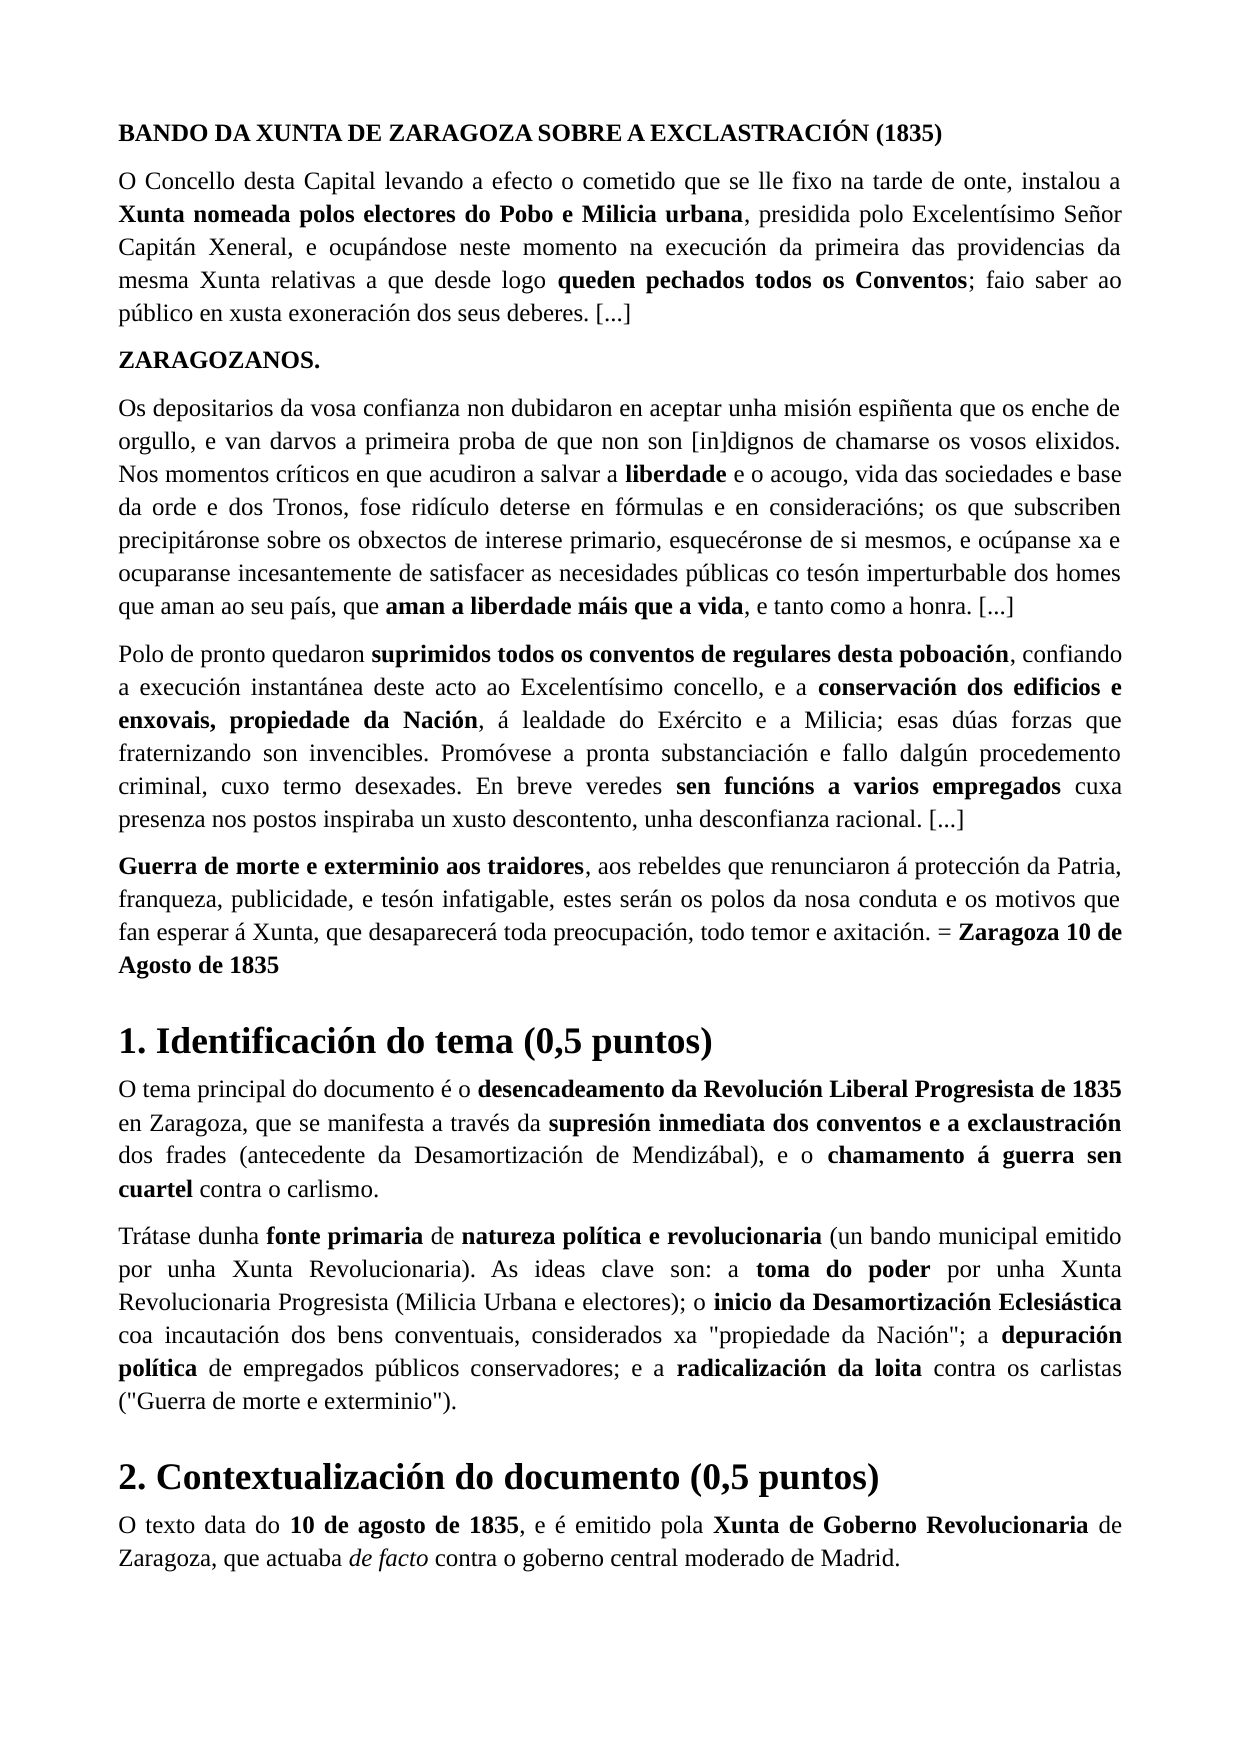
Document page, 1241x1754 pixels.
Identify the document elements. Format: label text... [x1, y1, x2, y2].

text BANDO DA XUNTA DE ZARAGOZA SOBRE A EXCLASTRACIÓN (1835) [118, 118, 1122, 147]
text Trátase dunha fonte primaria de natureza política e revolucionaria (un bando municipal emitido por unha Xunta Revolucionaria). As ideas clave son: a toma do poder por unha Xunta Revolucionaria Progresista (Milicia Urbana e electores); o inicio da Desamortización Eclesiástica coa incautación dos bens conventuais, considerados xa "propiedade da Nación"; a depuración política de empregados públicos conservadores; e a radicalización da loita contra os carlistas ("Guerra de morte e exterminio"). [118, 1221, 1122, 1415]
subtitle 2. Contextualización do documento (0,5 puntos) [118, 1455, 1122, 1498]
text O Concello desta Capital levando a efecto o cometido que se lle fixo na tarde de onte, instalou a Xunta nomeada polos electores do Pobo e Milicia urbana, presidida polo Excelentísimo Señor Capitán Xeneral, e ocupándose neste momento na execución da primeira das providencias da mesma Xunta relativas a que desde logo queden pechados todos os Conventos; faio saber ao público en xusta exoneración dos seus deberes. [...] [118, 166, 1122, 327]
text Polo de pronto quedaron suprimidos todos os conventos de regulares desta poboación, confiando a execución instantánea deste acto ao Excelentísimo concello, e a conservación dos edificios e enxovais, propiedade da Nación, á lealdade do Exército e a Milicia; esas dúas forzas que fraternizando son invencibles. Promóvese a pronta substanciación e fallo dalgún procedemento criminal, cuxo termo desexades. En breve veredes sen funcións a varios empregados cuxa presenza nos postos inspiraba un xusto descontento, unha desconfianza racional. [...] [118, 639, 1122, 833]
text O tema principal do documento é o desencadeamento da Revolución Liberal Progresista de 1835 en Zaragoza, que se manifesta a través da supresión inmediata dos conventos e a exclaustración dos frades (antecedente da Desamortización de Mendizábal), e o chamamento á guerra sen cuartel contra o carlismo. [118, 1074, 1122, 1202]
text ZARAGOZANOS. [118, 345, 1122, 374]
text Guerra de morte e exterminio aos traidores, aos rebeldes que renunciaron á protección da Patria, franqueza, publicidade, e tesón infatigable, estes serán os polos da nosa conduta e os motivos que fan esperar á Xunta, que desaparecerá toda preocupación, todo temor e axitación. = Zaragoza 10 de Agosto de 1835 [118, 851, 1122, 979]
text Os depositarios da vosa confianza non dubidaron en aceptar unha misión espiñenta que os enche de orgullo, e van darvos a primeira proba de que non son [in]dignos de chamarse os vosos elixidos. Nos momentos críticos en que acudiron a salvar a liberdade e o acougo, vida das sociedades e base da orde e dos Tronos, fose ridículo deterse en fórmulas e en consideracións; os que subscriben precipitáronse sobre os obxectos de interese primario, esquecéronse de si mesmos, e ocúpanse xa e ocuparanse incesantemente de satisfacer as necesidades públicas co tesón imperturbable dos homes que aman ao seu país, que aman a liberdade máis que a vida, e tanto como a honra. [...] [118, 393, 1122, 620]
subtitle 1. Identificación do tema (0,5 puntos) [118, 1019, 1122, 1062]
text O texto data do 10 de agosto de 1835, e é emitido pola Xunta de Goberno Revolucionaria de Zaragoza, que actuaba de facto contra o goberno central moderado de Madrid. [118, 1510, 1122, 1572]
